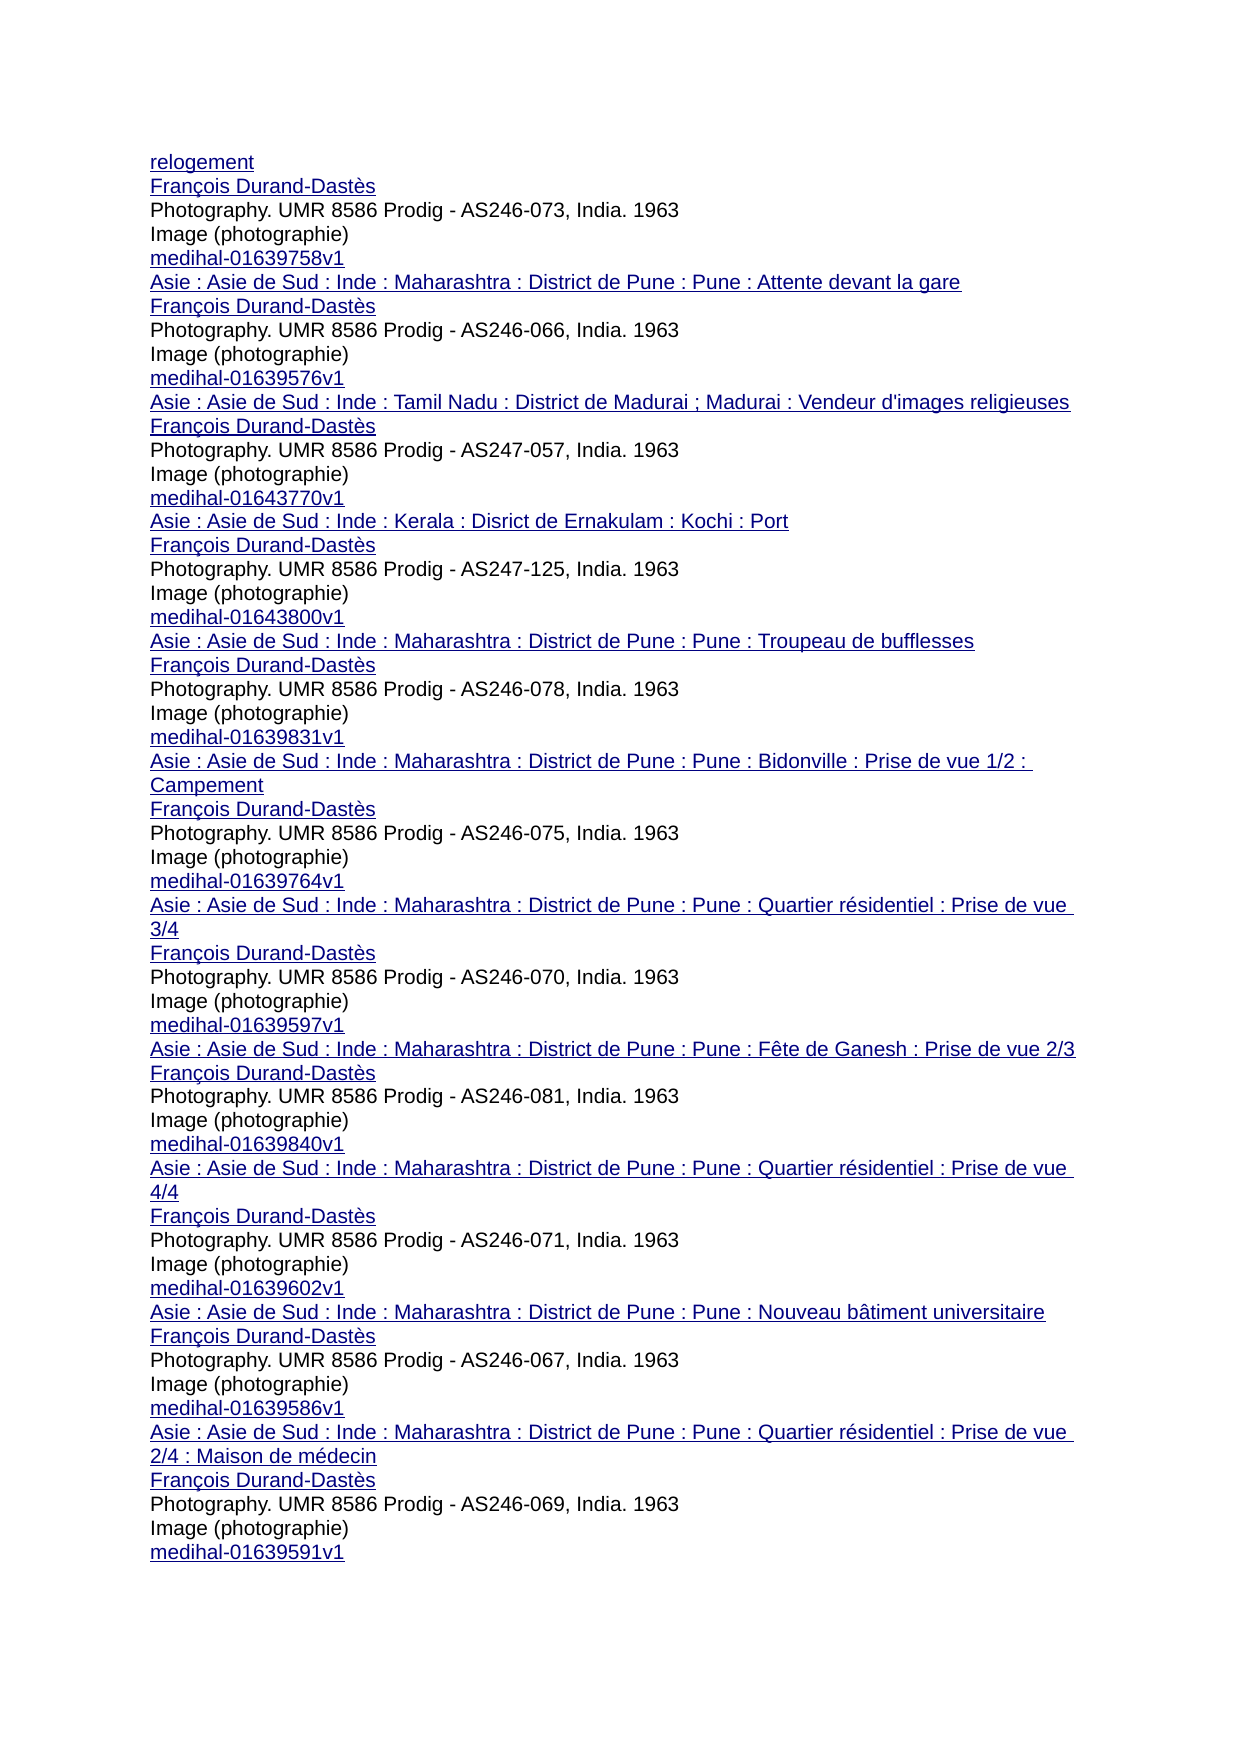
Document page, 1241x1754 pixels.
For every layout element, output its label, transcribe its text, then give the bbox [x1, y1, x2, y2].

table_cell Asie : Asie de Sud : Inde : Maharashtra : District de Pune : Pune : Nouveau bâtiment universitaire François Durand-Dastès Photography. UMR 8586 Prodig - AS246-067, India. 1963 Image (photographie) medihal-01639586v1 [150, 1300, 1090, 1420]
table_cell Asie : Asie de Sud : Inde : Maharashtra : District de Pune : Pune : Fête de Ganesh : Prise de vue 2/3 François Durand-Dastès Photography. UMR 8586 Prodig - AS246-081, India. 1963 Image (photographie) medihal-01639840v1 [150, 1036, 1090, 1156]
table_cell Asie : Asie de Sud : Inde : Kerala : Disrict de Ernakulam : Kochi : Port François Durand-Dastès Photography. UMR 8586 Prodig - AS247-125, India. 1963 Image (photographie) medihal-01643800v1 [150, 509, 1090, 629]
table_cell Asie : Asie de Sud : Inde : Maharashtra : District de Pune : Pune : Vue aérienne d'une cité de relogement François Durand-Dastès Photography. UMR 8586 Prodig - AS246-073, India. 1963 Image (photographie) medihal-01639758v1 [150, 150, 1090, 270]
table_cell Asie : Asie de Sud : Inde : Maharashtra : District de Pune : Pune : Quartier résidentiel : Prise de vue 4/4 François Durand-Dastès Photography. UMR 8586 Prodig - AS246-071, India. 1963 Image (photographie) medihal-01639602v1 [150, 1156, 1090, 1300]
table_cell Asie : Asie de Sud : Inde : Tamil Nadu : District de Madurai ; Madurai : Vendeur d'images religieuses François Durand-Dastès Photography. UMR 8586 Prodig - AS247-057, India. 1963 Image (photographie) medihal-01643770v1 [150, 390, 1090, 509]
table_cell Asie : Asie de Sud : Inde : Maharashtra : District de Pune : Pune : Quartier résidentiel : Prise de vue 2/4 : Maison de médecin François Durand-Dastès Photography. UMR 8586 Prodig - AS246-069, India. 1963 Image (photographie) medihal-01639591v1 [150, 1420, 1090, 1563]
table_cell Asie : Asie de Sud : Inde : Maharashtra : District de Pune : Pune : Troupeau de bufflesses François Durand-Dastès Photography. UMR 8586 Prodig - AS246-078, India. 1963 Image (photographie) medihal-01639831v1 [150, 629, 1090, 749]
table_cell Asie : Asie de Sud : Inde : Maharashtra : District de Pune : Pune : Quartier résidentiel : Prise de vue 3/4 François Durand-Dastès Photography. UMR 8586 Prodig - AS246-070, India. 1963 Image (photographie) medihal-01639597v1 [150, 893, 1090, 1036]
table_cell Asie : Asie de Sud : Inde : Maharashtra : District de Pune : Pune : Bidonville : Prise de vue 1/2 : Campement François Durand-Dastès Photography. UMR 8586 Prodig - AS246-075, India. 1963 Image (photographie) medihal-01639764v1 [150, 749, 1090, 893]
table_cell Asie : Asie de Sud : Inde : Maharashtra : District de Pune : Pune : Attente devant la gare François Durand-Dastès Photography. UMR 8586 Prodig - AS246-066, India. 1963 Image (photographie) medihal-01639576v1 [150, 270, 1090, 389]
